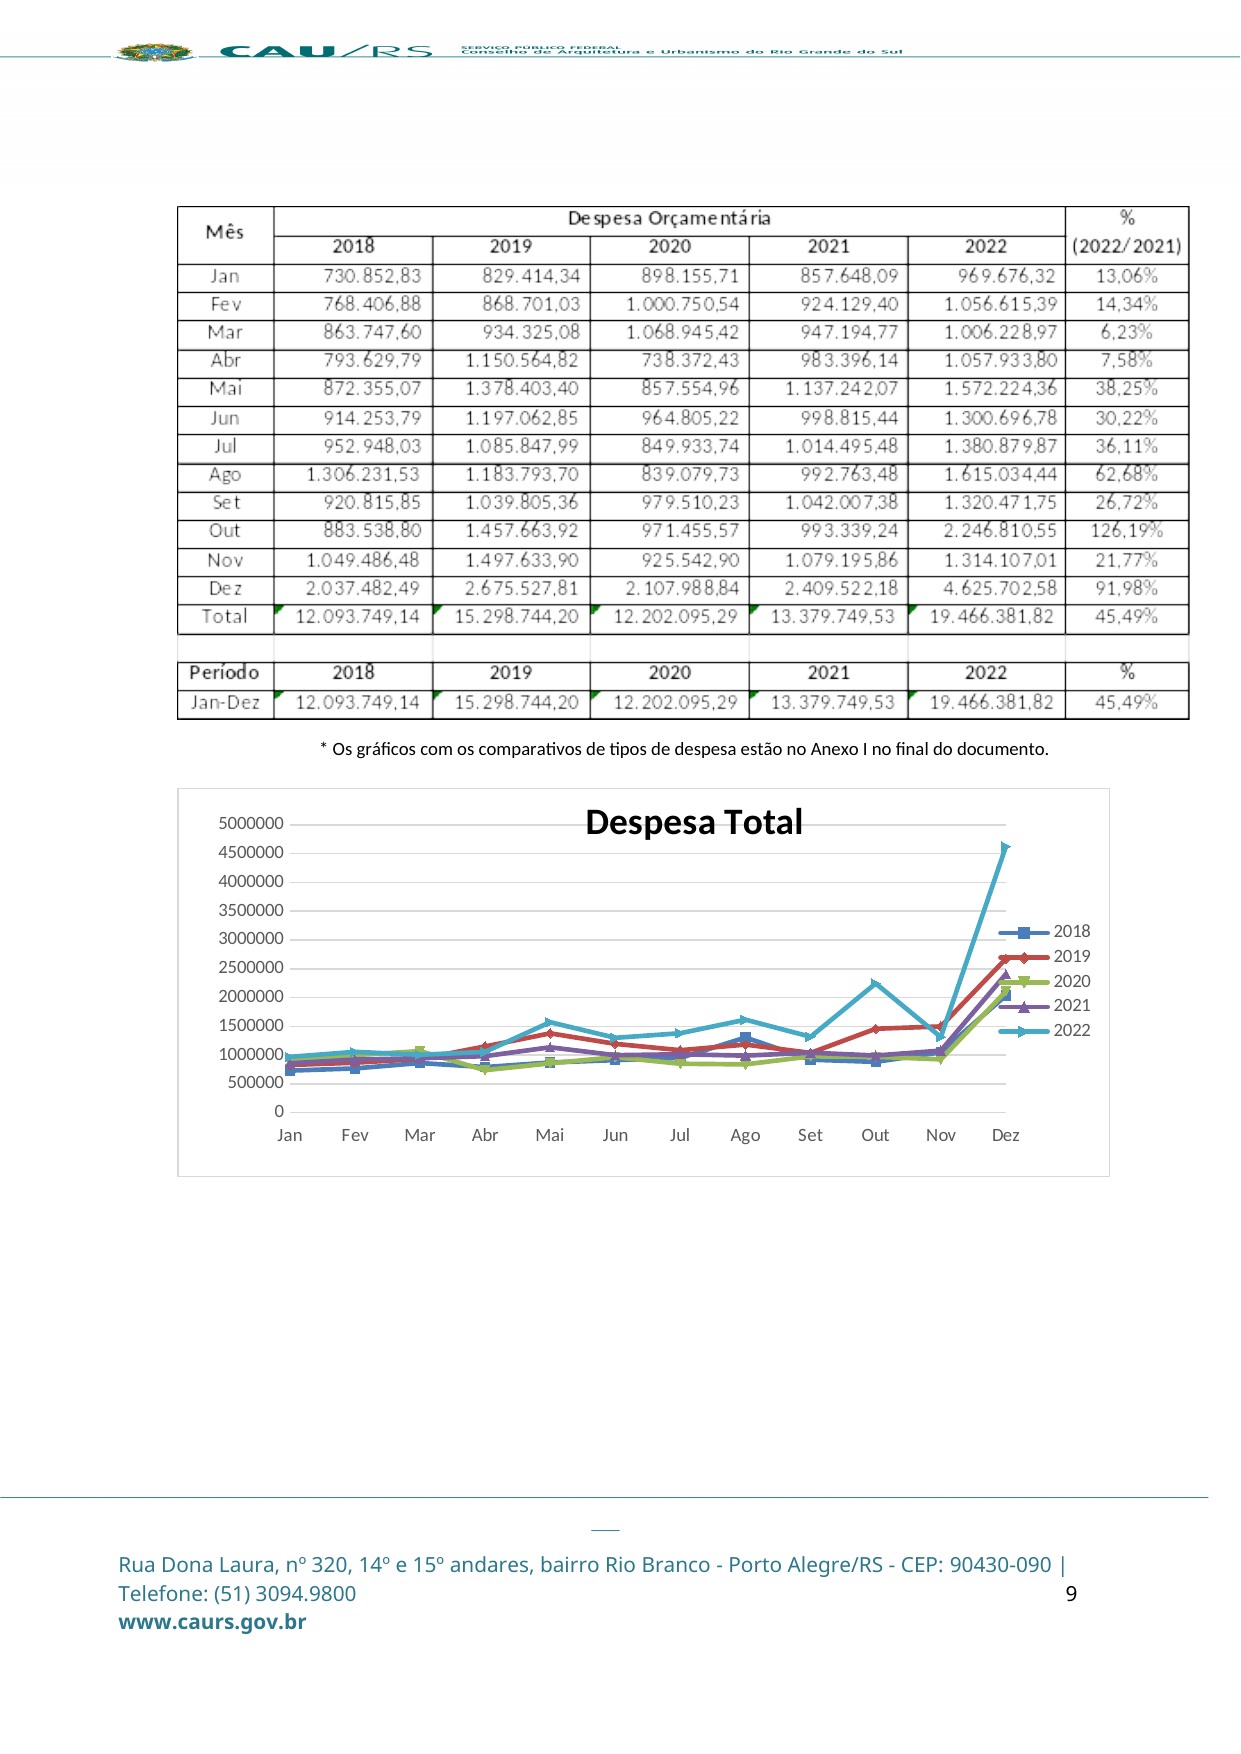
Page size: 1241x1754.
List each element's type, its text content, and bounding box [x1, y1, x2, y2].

text [179, 578, 272, 603]
text [179, 380, 272, 405]
text [751, 522, 905, 547]
text [593, 436, 747, 461]
text [910, 323, 1064, 347]
text [910, 466, 1064, 489]
text [435, 294, 588, 319]
text [593, 550, 747, 575]
text [593, 380, 747, 405]
text [751, 266, 905, 291]
text [179, 692, 272, 717]
text [593, 692, 747, 717]
text [910, 522, 1064, 547]
text [435, 550, 588, 575]
text [276, 380, 430, 405]
text [593, 608, 747, 631]
text [179, 550, 272, 575]
text [435, 436, 588, 461]
text [179, 266, 272, 291]
text [435, 466, 588, 489]
text [179, 208, 272, 263]
text [179, 352, 272, 375]
text [751, 436, 905, 461]
text [910, 238, 1064, 263]
text [910, 408, 1064, 433]
text [910, 494, 1064, 518]
text [276, 608, 430, 631]
text [276, 323, 430, 347]
text [910, 608, 1064, 631]
text [435, 408, 588, 433]
text [276, 692, 430, 717]
text [179, 494, 272, 518]
text * Os gráficos com os comparativos de tipos de despesa estão no Anexo I no final do documento. [177, 720, 1122, 761]
text [276, 522, 430, 547]
text [435, 380, 588, 405]
text [435, 608, 588, 631]
text [751, 323, 905, 347]
text [179, 522, 272, 547]
text [276, 664, 430, 689]
text [276, 550, 430, 575]
text [593, 408, 747, 433]
text [751, 692, 905, 717]
text [910, 380, 1064, 405]
text [435, 238, 588, 263]
text [1067, 208, 1122, 263]
text [593, 266, 747, 291]
text [435, 664, 588, 689]
text [179, 664, 272, 689]
text [179, 608, 272, 631]
text [435, 352, 588, 375]
text [593, 294, 747, 319]
text [179, 408, 272, 433]
text [910, 294, 1064, 319]
text [276, 352, 430, 375]
text [276, 266, 430, 291]
text [593, 238, 747, 263]
text [179, 466, 272, 489]
text [179, 636, 272, 660]
text [276, 408, 430, 433]
text [593, 578, 747, 603]
text [593, 522, 747, 547]
text [751, 380, 905, 405]
text [910, 578, 1064, 603]
text [593, 494, 747, 518]
text [593, 466, 747, 489]
text [751, 550, 905, 575]
text [179, 436, 272, 461]
text [593, 323, 747, 347]
text [435, 266, 588, 291]
text [593, 636, 747, 660]
text [751, 408, 905, 433]
text [910, 266, 1064, 291]
text [435, 692, 588, 717]
text [751, 466, 905, 489]
text [751, 238, 905, 263]
text [910, 436, 1064, 461]
text [435, 578, 588, 603]
text [179, 323, 272, 347]
text [276, 238, 430, 263]
text [910, 664, 1064, 689]
text [276, 436, 430, 461]
text [910, 550, 1064, 575]
text [276, 636, 430, 660]
text [910, 636, 1064, 660]
text [751, 494, 905, 518]
text [593, 352, 747, 375]
text [276, 494, 430, 518]
text [435, 636, 588, 660]
text [910, 352, 1064, 375]
text [751, 352, 905, 375]
text [179, 294, 272, 319]
text [435, 494, 588, 518]
text [435, 522, 588, 547]
text [593, 664, 747, 689]
text [276, 294, 430, 319]
text [751, 578, 905, 603]
text [276, 466, 430, 489]
text [276, 208, 1064, 233]
text [910, 692, 1064, 717]
text [751, 608, 905, 631]
text [751, 664, 905, 689]
text [435, 323, 588, 347]
text [751, 294, 905, 319]
text [276, 578, 430, 603]
text [751, 636, 905, 660]
